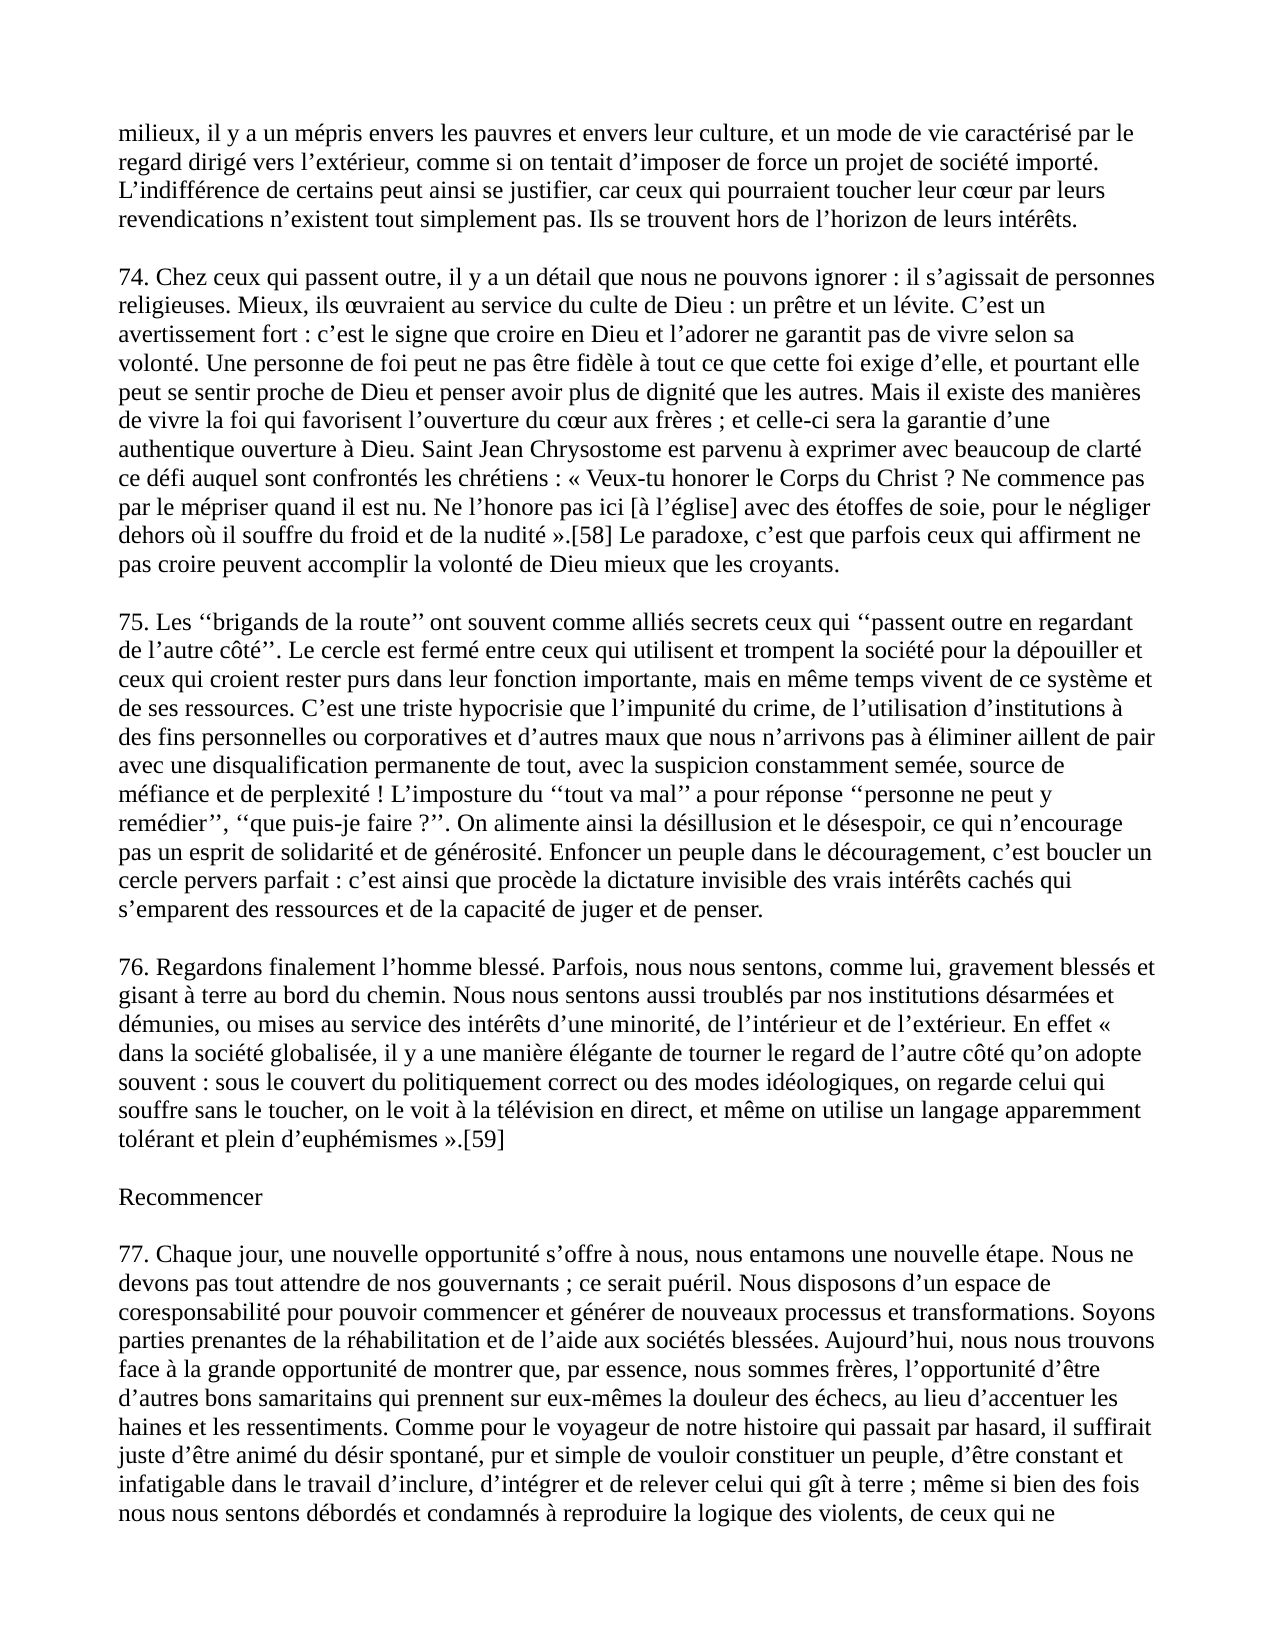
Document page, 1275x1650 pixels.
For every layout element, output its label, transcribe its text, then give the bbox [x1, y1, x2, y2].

text 76. Regardons finalement l’homme blessé. Parfois, nous nous sentons, comme lui, gravement blessés et gisant à terre au bord du chemin. Nous nous sentons aussi troublés par nos institutions désarmées et démunies, ou mises au service des intérêts d’une minorité, de l’intérieur et de l’extérieur. En effet « dans la société globalisée, il y a une manière élégante de tourner le regard de l’autre côté qu’on adopte souvent : sous le couvert du politiquement correct ou des modes idéologiques, on regarde celui qui souffre sans le toucher, on le voit à la télévision en direct, et même on utilise un langage apparemment tolérant et plein d’euphémismes ».[59] [118, 952, 1157, 1153]
text 77. Chaque jour, une nouvelle opportunité s’offre à nous, nous entamons une nouvelle étape. Nous ne devons pas tout attendre de nos gouvernants ; ce serait puéril. Nous disposons d’un espace de coresponsabilité pour pouvoir commencer et générer de nouveaux processus et transformations. Soyons parties prenantes de la réhabilitation et de l’aide aux sociétés blessées. Aujourd’hui, nous nous trouvons face à la grande opportunité de montrer que, par essence, nous sommes frères, l’opportunité d’être d’autres bons samaritains qui prennent sur eux-mêmes la douleur des échecs, au lieu d’accentuer les haines et les ressentiments. Comme pour le voyageur de notre histoire qui passait par hasard, il suffirait juste d’être animé du désir spontané, pur et simple de vouloir constituer un peuple, d’être constant et infatigable dans le travail d’inclure, d’intégrer et de relever celui qui gît à terre ; même si bien des fois nous nous sentons débordés et condamnés à reproduire la logique des violents, de ceux qui ne [118, 1239, 1157, 1527]
text 75. Les ‘‘brigands de la route’’ ont souvent comme alliés secrets ceux qui ‘‘passent outre en regardant de l’autre côté’’. Le cercle est fermé entre ceux qui utilisent et trompent la société pour la dépouiller et ceux qui croient rester purs dans leur fonction importante, mais en même temps vivent de ce système et de ses ressources. C’est une triste hypocrisie que l’impunité du crime, de l’utilisation d’institutions à des fins personnelles ou corporatives et d’autres maux que nous n’arrivons pas à éliminer aillent de pair avec une disqualification permanente de tout, avec la suspicion constamment semée, source de méfiance et de perplexité ! L’imposture du ‘‘tout va mal’’ a pour réponse ‘‘personne ne peut y remédier’’, ‘‘que puis-je faire ?’’. On alimente ainsi la désillusion et le désespoir, ce qui n’encourage pas un esprit de solidarité et de générosité. Enfoncer un peuple dans le découragement, c’est boucler un cercle pervers parfait : c’est ainsi que procède la dictature invisible des vrais intérêts cachés qui s’emparent des ressources et de la capacité de juger et de penser. [118, 607, 1157, 923]
text milieux, il y a un mépris envers les pauvres et envers leur culture, et un mode de vie caractérisé par le regard dirigé vers l’extérieur, comme si on tentait d’imposer de force un projet de société importé. L’indifférence de certains peut ainsi se justifier, car ceux qui pourraient toucher leur cœur par leurs revendications n’existent tout simplement pas. Ils se trouvent hors de l’horizon de leurs intérêts. [118, 118, 1157, 233]
text Recommencer [118, 1182, 1157, 1211]
text 74. Chez ceux qui passent outre, il y a un détail que nous ne pouvons ignorer : il s’agissait de personnes religieuses. Mieux, ils œuvraient au service du culte de Dieu : un prêtre et un lévite. C’est un avertissement fort : c’est le signe que croire en Dieu et l’adorer ne garantit pas de vivre selon sa volonté. Une personne de foi peut ne pas être fidèle à tout ce que cette foi exige d’elle, et pourtant elle peut se sentir proche de Dieu et penser avoir plus de dignité que les autres. Mais il existe des manières de vivre la foi qui favorisent l’ouverture du cœur aux frères ; et celle-ci sera la garantie d’une authentique ouverture à Dieu. Saint Jean Chrysostome est parvenu à exprimer avec beaucoup de clarté ce défi auquel sont confrontés les chrétiens : « Veux-tu honorer le Corps du Christ ? Ne commence pas par le mépriser quand il est nu. Ne l’honore pas ici [à l’église] avec des étoffes de soie, pour le négliger dehors où il souffre du froid et de la nudité ».[58] Le paradoxe, c’est que parfois ceux qui affirment ne pas croire peuvent accomplir la volonté de Dieu mieux que les croyants. [118, 262, 1157, 578]
